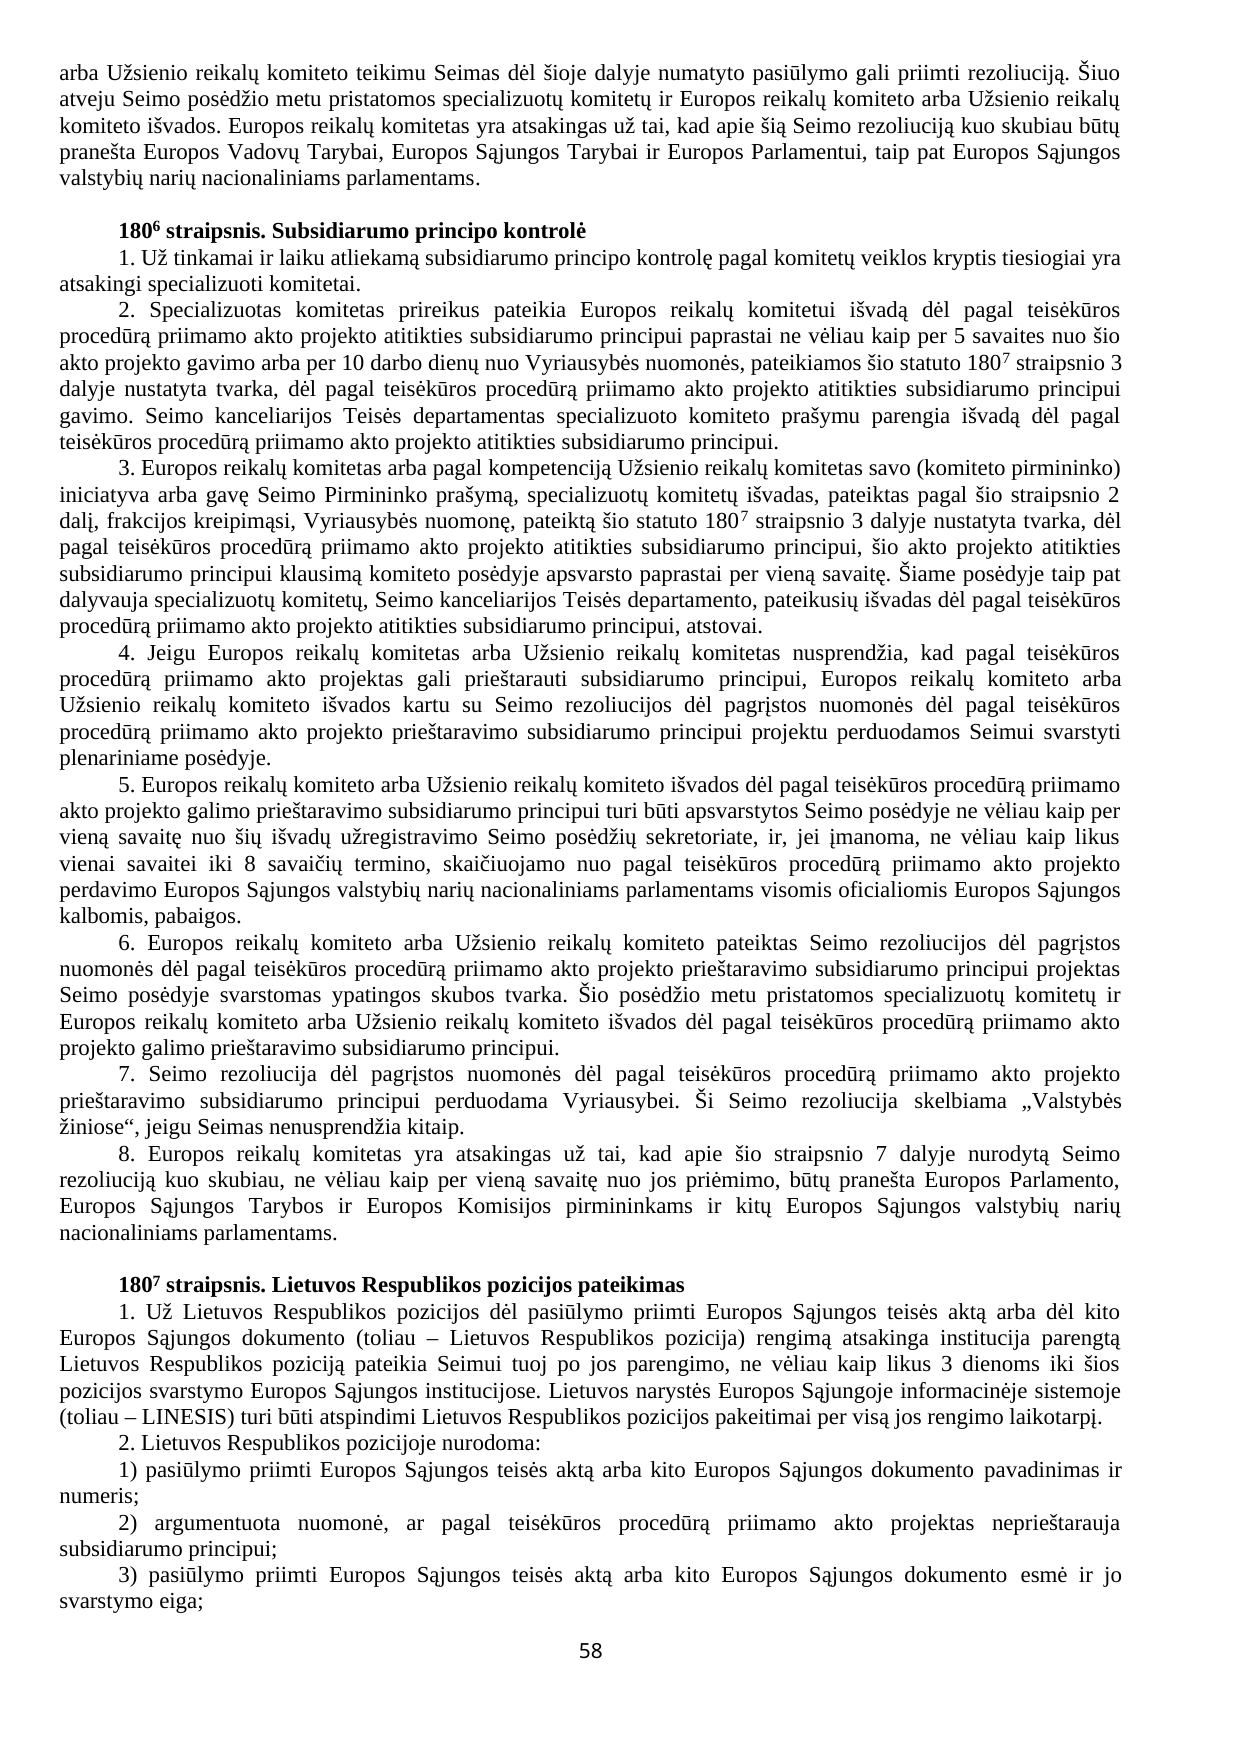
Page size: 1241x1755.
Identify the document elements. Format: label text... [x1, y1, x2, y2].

text 2) argumentuota nuomonė, ar pagal teisėkūros procedūrą priimamo akto projektas neprieštarauja subsidiarumo principui; [59, 1508, 1122, 1561]
text 1807 straipsnis. Lietuvos Respublikos pozicijos pateikimas [59, 1271, 1122, 1298]
text 3) pasiūlymo priimti Europos Sąjungos teisės aktą arba kito Europos Sąjungos dokumento esmė ir jo svarstymo eiga; [59, 1561, 1122, 1614]
text 3. Europos reikalų komitetas arba pagal kompetenciją Užsienio reikalų komitetas savo (komiteto pirmininko) iniciatyva arba gavę Seimo Pirmininko prašymą, specializuotų komitetų išvadas, pateiktas pagal šio straipsnio 2 dalį, frakcijos kreipimąsi, Vyriausybės nuomonę, pateiktą šio statuto 1807 straipsnio 3 dalyje nustatyta tvarka, dėl pagal teisėkūros procedūrą priimamo akto projekto atitikties subsidiarumo principui, šio akto projekto atitikties subsidiarumo principui klausimą komiteto posėdyje apsvarsto paprastai per vieną savaitę. Šiame posėdyje taip pat dalyvauja specializuotų komitetų, Seimo kanceliarijos Teisės departamento, pateikusių išvadas dėl pagal teisėkūros procedūrą priimamo akto projekto atitikties subsidiarumo principui, atstovai. [59, 454, 1122, 639]
text 1. Už tinkamai ir laiku atliekamą subsidiarumo principo kontrolę pagal komitetų veiklos kryptis tiesiogiai yra atsakingi specializuoti komitetai. [59, 243, 1122, 296]
text 2. Lietuvos Respublikos pozicijoje nurodoma: [59, 1429, 1122, 1456]
text 8. Europos reikalų komitetas yra atsakingas už tai, kad apie šio straipsnio 7 dalyje nurodytą Seimo rezoliuciją kuo skubiau, ne vėliau kaip per vieną savaitę nuo jos priėmimo, būtų pranešta Europos Parlamento, Europos Sąjungos Tarybos ir Europos Komisijos pirmininkams ir kitų Europos Sąjungos valstybių narių nacionaliniams parlamentams. [59, 1139, 1122, 1245]
text 1. Už Lietuvos Respublikos pozicijos dėl pasiūlymo priimti Europos Sąjungos teisės aktą arba dėl kito Europos Sąjungos dokumento (toliau – Lietuvos Respublikos pozicija) rengimą atsakinga institucija parengtą Lietuvos Respublikos poziciją pateikia Seimui tuoj po jos parengimo, ne vėliau kaip likus 3 dienoms iki šios pozicijos svarstymo Europos Sąjungos institucijose. Lietuvos narystės Europos Sąjungoje informacinėje sistemoje (toliau – LINESIS) turi būti atspindimi Lietuvos Respublikos pozicijos pakeitimai per visą jos rengimo laikotarpį. [59, 1298, 1122, 1429]
text 1) pasiūlymo priimti Europos Sąjungos teisės aktą arba kito Europos Sąjungos dokumento pavadinimas ir numeris; [59, 1456, 1122, 1508]
text arba Užsienio reikalų komiteto teikimu Seimas dėl šioje dalyje numatyto pasiūlymo gali priimti rezoliuciją. Šiuo atveju Seimo posėdžio metu pristatomos specializuotų komitetų ir Europos reikalų komiteto arba Užsienio reikalų komiteto išvados. Europos reikalų komitetas yra atsakingas už tai, kad apie šią Seimo rezoliuciją kuo skubiau būtų pranešta Europos Vadovų Tarybai, Europos Sąjungos Tarybai ir Europos Parlamentui, taip pat Europos Sąjungos valstybių narių nacionaliniams parlamentams. [59, 59, 1122, 191]
text 4. Jeigu Europos reikalų komitetas arba Užsienio reikalų komitetas nusprendžia, kad pagal teisėkūros procedūrą priimamo akto projektas gali prieštarauti subsidiarumo principui, Europos reikalų komiteto arba Užsienio reikalų komiteto išvados kartu su Seimo rezoliucijos dėl pagrįstos nuomonės dėl pagal teisėkūros procedūrą priimamo akto projekto prieštaravimo subsidiarumo principui projektu perduodamos Seimui svarstyti plenariniame posėdyje. [59, 639, 1122, 771]
text 1806 straipsnis. Subsidiarumo principo kontrolė [59, 217, 1122, 243]
text 7. Seimo rezoliucija dėl pagrįstos nuomonės dėl pagal teisėkūros procedūrą priimamo akto projekto prieštaravimo subsidiarumo principui perduodama Vyriausybei. Ši Seimo rezoliucija skelbiama „Valstybės žiniose“, jeigu Seimas nenusprendžia kitaip. [59, 1061, 1122, 1139]
text 6. Europos reikalų komiteto arba Užsienio reikalų komiteto pateiktas Seimo rezoliucijos dėl pagrįstos nuomonės dėl pagal teisėkūros procedūrą priimamo akto projekto prieštaravimo subsidiarumo principui projektas Seimo posėdyje svarstomas ypatingos skubos tvarka. Šio posėdžio metu pristatomos specializuotų komitetų ir Europos reikalų komiteto arba Užsienio reikalų komiteto išvados dėl pagal teisėkūros procedūrą priimamo akto projekto galimo prieštaravimo subsidiarumo principui. [59, 929, 1122, 1061]
text 2. Specializuotas komitetas prireikus pateikia Europos reikalų komitetui išvadą dėl pagal teisėkūros procedūrą priimamo akto projekto atitikties subsidiarumo principui paprastai ne vėliau kaip per 5 savaites nuo šio akto projekto gavimo arba per 10 darbo dienų nuo Vyriausybės nuomonės, pateikiamos šio statuto 1807 straipsnio 3 dalyje nustatyta tvarka, dėl pagal teisėkūros procedūrą priimamo akto projekto atitikties subsidiarumo principui gavimo. Seimo kanceliarijos Teisės departamentas specializuoto komiteto prašymu parengia išvadą dėl pagal teisėkūros procedūrą priimamo akto projekto atitikties subsidiarumo principui. [59, 296, 1122, 454]
text 5. Europos reikalų komiteto arba Užsienio reikalų komiteto išvados dėl pagal teisėkūros procedūrą priimamo akto projekto galimo prieštaravimo subsidiarumo principui turi būti apsvarstytos Seimo posėdyje ne vėliau kaip per vieną savaitę nuo šių išvadų užregistravimo Seimo posėdžių sekretoriate, ir, jei įmanoma, ne vėliau kaip likus vienai savaitei iki 8 savaičių termino, skaičiuojamo nuo pagal teisėkūros procedūrą priimamo akto projekto perdavimo Europos Sąjungos valstybių narių nacionaliniams parlamentams visomis oficialiomis Europos Sąjungos kalbomis, pabaigos. [59, 771, 1122, 929]
